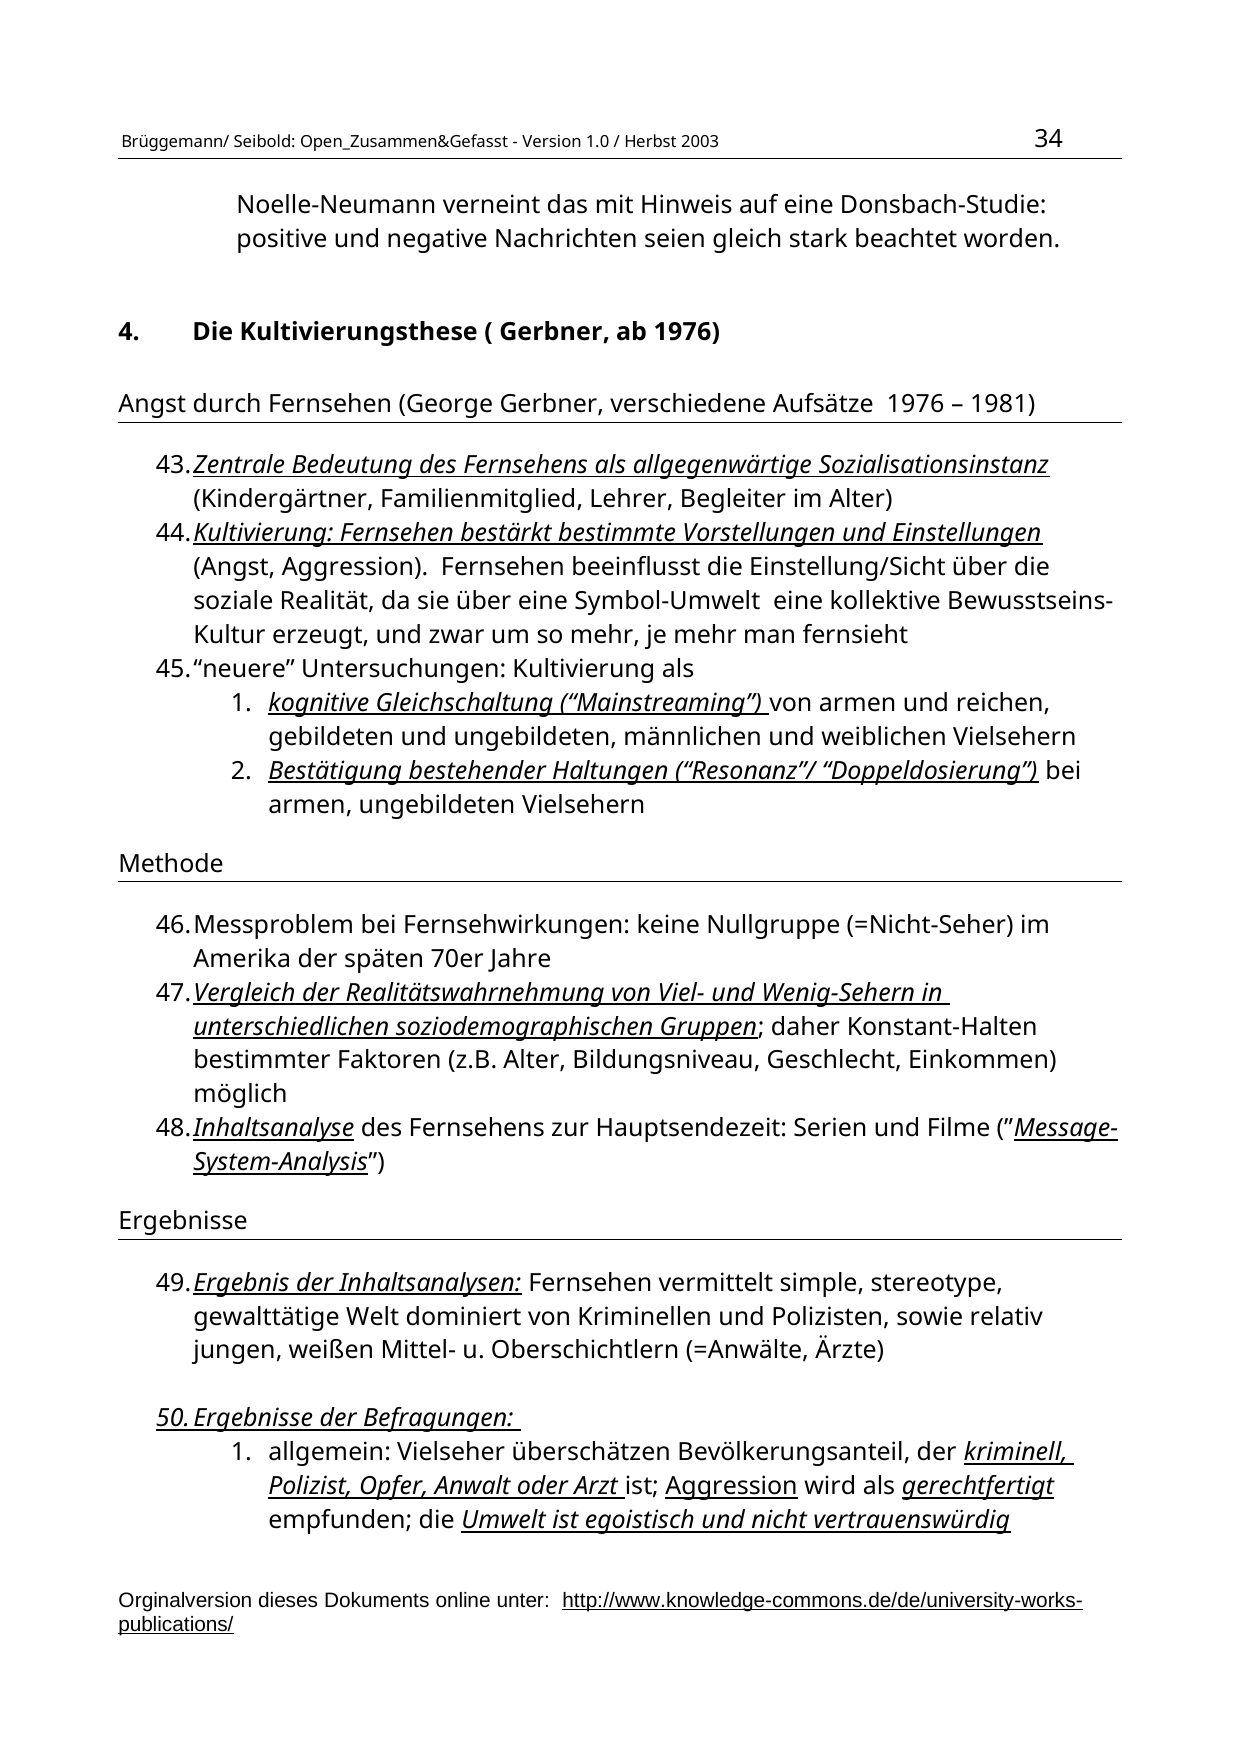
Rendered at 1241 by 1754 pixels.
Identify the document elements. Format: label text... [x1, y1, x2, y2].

text Noelle-Neumann verneint das mit Hinweis auf eine Donsbach-Studie: positive und negative Nachrichten seien gleich stark beachtet worden. [236, 187, 1122, 255]
subtitle Die Kultivierungsthese ( Gerbner, ab 1976) [118, 314, 1122, 348]
list Vergleich der Realitätswahrnehmung von Viel- und Wenig-Sehern in unterschiedlichen soziodemographischen Gruppen; daher Konstant-Halten bestimmter Faktoren (z.B. Alter, Bildungsniveau, Geschlecht, Einkommen) möglich [156, 974, 1122, 1110]
list Ergebnisse der Befragungen: [156, 1400, 1122, 1434]
list Zentrale Bedeutung des Fernsehens als allgegenwärtige Sozialisationsinstanz (Kindergärtner, Familienmitglied, Lehrer, Begleiter im Alter) [156, 447, 1122, 515]
list Kultivierung: Fernsehen bestärkt bestimmte Vorstellungen und Einstellungen (Angst, Aggression). Fernsehen beeinflusst die Einstellung/Sicht über die soziale Realität, da sie über eine Symbol-Umwelt eine kollektive Bewusstseins-Kultur erzeugt, und zwar um so mehr, je mehr man fernsieht [156, 515, 1122, 651]
list “neuere” Untersuchungen: Kultivierung als [156, 651, 1122, 685]
list Bestätigung bestehender Haltungen (“Resonanz”/ “Doppeldosierung”) bei armen, ungebildeten Vielsehern [231, 753, 1122, 821]
text Angst durch Fernsehen (George Gerbner, verschiedene Aufsätze 1976 – 1981) [118, 386, 1122, 422]
text Methode [118, 846, 1122, 881]
list allgemein: Vielseher überschätzen Bevölkerungsanteil, der kriminell, Polizist, Opfer, Anwalt oder Arzt ist; Aggression wird als gerechtfertigt empfunden; die Umwelt ist egoistisch und nicht vertrauenswürdig [231, 1434, 1122, 1536]
text Ergebnisse [118, 1203, 1122, 1239]
list Ergebnis der Inhaltsanalysen: Fernsehen vermittelt simple, stereotype, gewalttätige Welt dominiert von Kriminellen und Polizisten, sowie relativ jungen, weißen Mittel- u. Oberschichtlern (=Anwälte, Ärzte) [156, 1264, 1122, 1366]
list kognitive Gleichschaltung (“Mainstreaming”) von armen und reichen, gebildeten und ungebildeten, männlichen und weiblichen Vielsehern [231, 685, 1122, 753]
list Inhaltsanalyse des Fernsehens zur Hauptsendezeit: Serien und Filme (”Message-System-Analysis”) [156, 1110, 1122, 1178]
list Messproblem bei Fernsehwirkungen: keine Nullgruppe (=Nicht-Seher) im Amerika der späten 70er Jahre [156, 907, 1122, 974]
